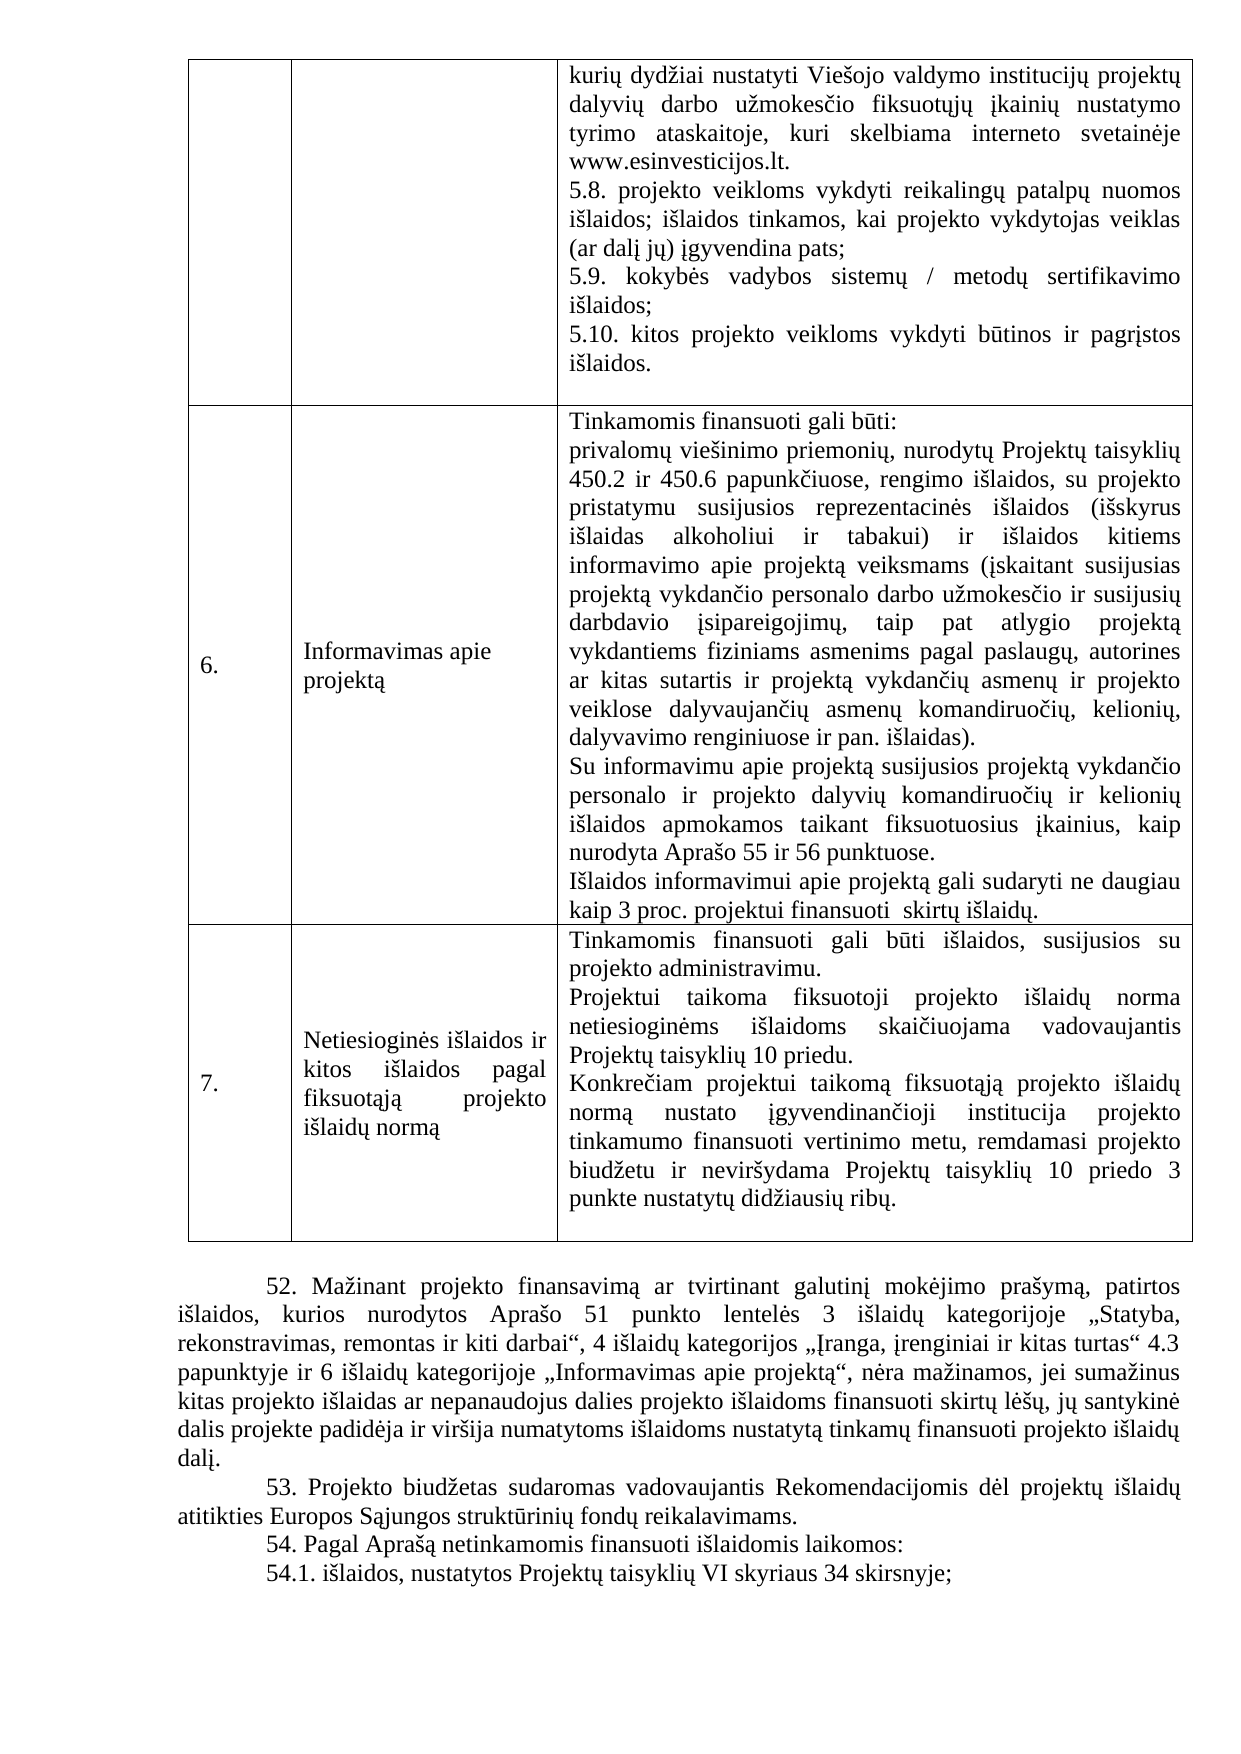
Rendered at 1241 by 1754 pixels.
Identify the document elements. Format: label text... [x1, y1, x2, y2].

text 54. Pagal Aprašą netinkamomis finansuoti išlaidomis laikomos: [177, 1529, 1181, 1558]
text 53. Projekto biudžetas sudaromas vadovaujantis Rekomendacijomis dėl projektų išlaidų atitikties Europos Sąjungos struktūrinių fondų reikalavimams. [177, 1472, 1181, 1529]
text 52. Mažinant projekto finansavimą ar tvirtinant galutinį mokėjimo prašymą, patirtos išlaidos, kurios nurodytos Aprašo 51 punkto lentelės 3 išlaidų kategorijoje „Statyba, rekonstravimas, remontas ir kiti darbai“, 4 išlaidų kategorijos „Įranga, įrenginiai ir kitas turtas“ 4.3 papunktyje ir 6 išlaidų kategorijoje „Informavimas apie projektą“, nėra mažinamos, jei sumažinus kitas projekto išlaidas ar nepanaudojus dalies projekto išlaidoms finansuoti skirtų lėšų, jų santykinė dalis projekte padidėja ir viršija numatytoms išlaidoms nustatytą tinkamų finansuoti projekto išlaidų dalį. [177, 1271, 1181, 1472]
table_cell Netiesioginės išlaidos ir kitos išlaidos pagal fiksuotąją projekto išlaidų normą [292, 925, 557, 1241]
table_cell [189, 60, 291, 405]
table_cell 7. [189, 925, 291, 1241]
table_cell [292, 60, 557, 405]
table_cell 6. [189, 406, 291, 924]
text 54.1. išlaidos, nustatytos Projektų taisyklių VI skyriaus 34 skirsnyje; [177, 1558, 1181, 1587]
table_cell kurių dydžiai nustatyti Viešojo valdymo institucijų projektų dalyvių darbo užmokesčio fiksuotųjų įkainių nustatymo tyrimo ataskaitoje, kuri skelbiama interneto svetainėje www.esinvesticijos.lt. 5.8. projekto veikloms vykdyti reikalingų patalpų nuomos išlaidos; išlaidos tinkamos, kai projekto vykdytojas veiklas (ar dalį jų) įgyvendina pats; 5.9. kokybės vadybos sistemų / metodų sertifikavimo išlaidos; 5.10. kitos projekto veikloms vykdyti būtinos ir pagrįstos išlaidos. [558, 60, 1192, 405]
table_cell Tinkamomis finansuoti gali būti: privalomų viešinimo priemonių, nurodytų Projektų taisyklių 450.2 ir 450.6 papunkčiuose, rengimo išlaidos, su projekto pristatymu susijusios reprezentacinės išlaidos (išskyrus išlaidas alkoholiui ir tabakui) ir išlaidos kitiems informavimo apie projektą veiksmams (įskaitant susijusias projektą vykdančio personalo darbo užmokesčio ir susijusių darbdavio įsipareigojimų, taip pat atlygio projektą vykdantiems fiziniams asmenims pagal paslaugų, autorines ar kitas sutartis ir projektą vykdančių asmenų ir projekto veiklose dalyvaujančių asmenų komandiruočių, kelionių, dalyvavimo renginiuose ir pan. išlaidas). Su informavimu apie projektą susijusios projektą vykdančio personalo ir projekto dalyvių komandiruočių ir kelionių išlaidos apmokamos taikant fiksuotuosius įkainius, kaip nurodyta Aprašo 55 ir 56 punktuose. Išlaidos informavimui apie projektą gali sudaryti ne daugiau kaip 3 proc. projektui finansuoti skirtų išlaidų. [558, 406, 1192, 924]
table_cell Informavimas apie projektą [292, 406, 557, 924]
table_cell Tinkamomis finansuoti gali būti išlaidos, susijusios su projekto administravimu. Projektui taikoma fiksuotoji projekto išlaidų norma netiesioginėms išlaidoms skaičiuojama vadovaujantis Projektų taisyklių 10 priedu. Konkrečiam projektui taikomą fiksuotąją projekto išlaidų normą nustato įgyvendinančioji institucija projekto tinkamumo finansuoti vertinimo metu, remdamasi projekto biudžetu ir neviršydama Projektų taisyklių 10 priedo 3 punkte nustatytų didžiausių ribų. [558, 925, 1192, 1241]
